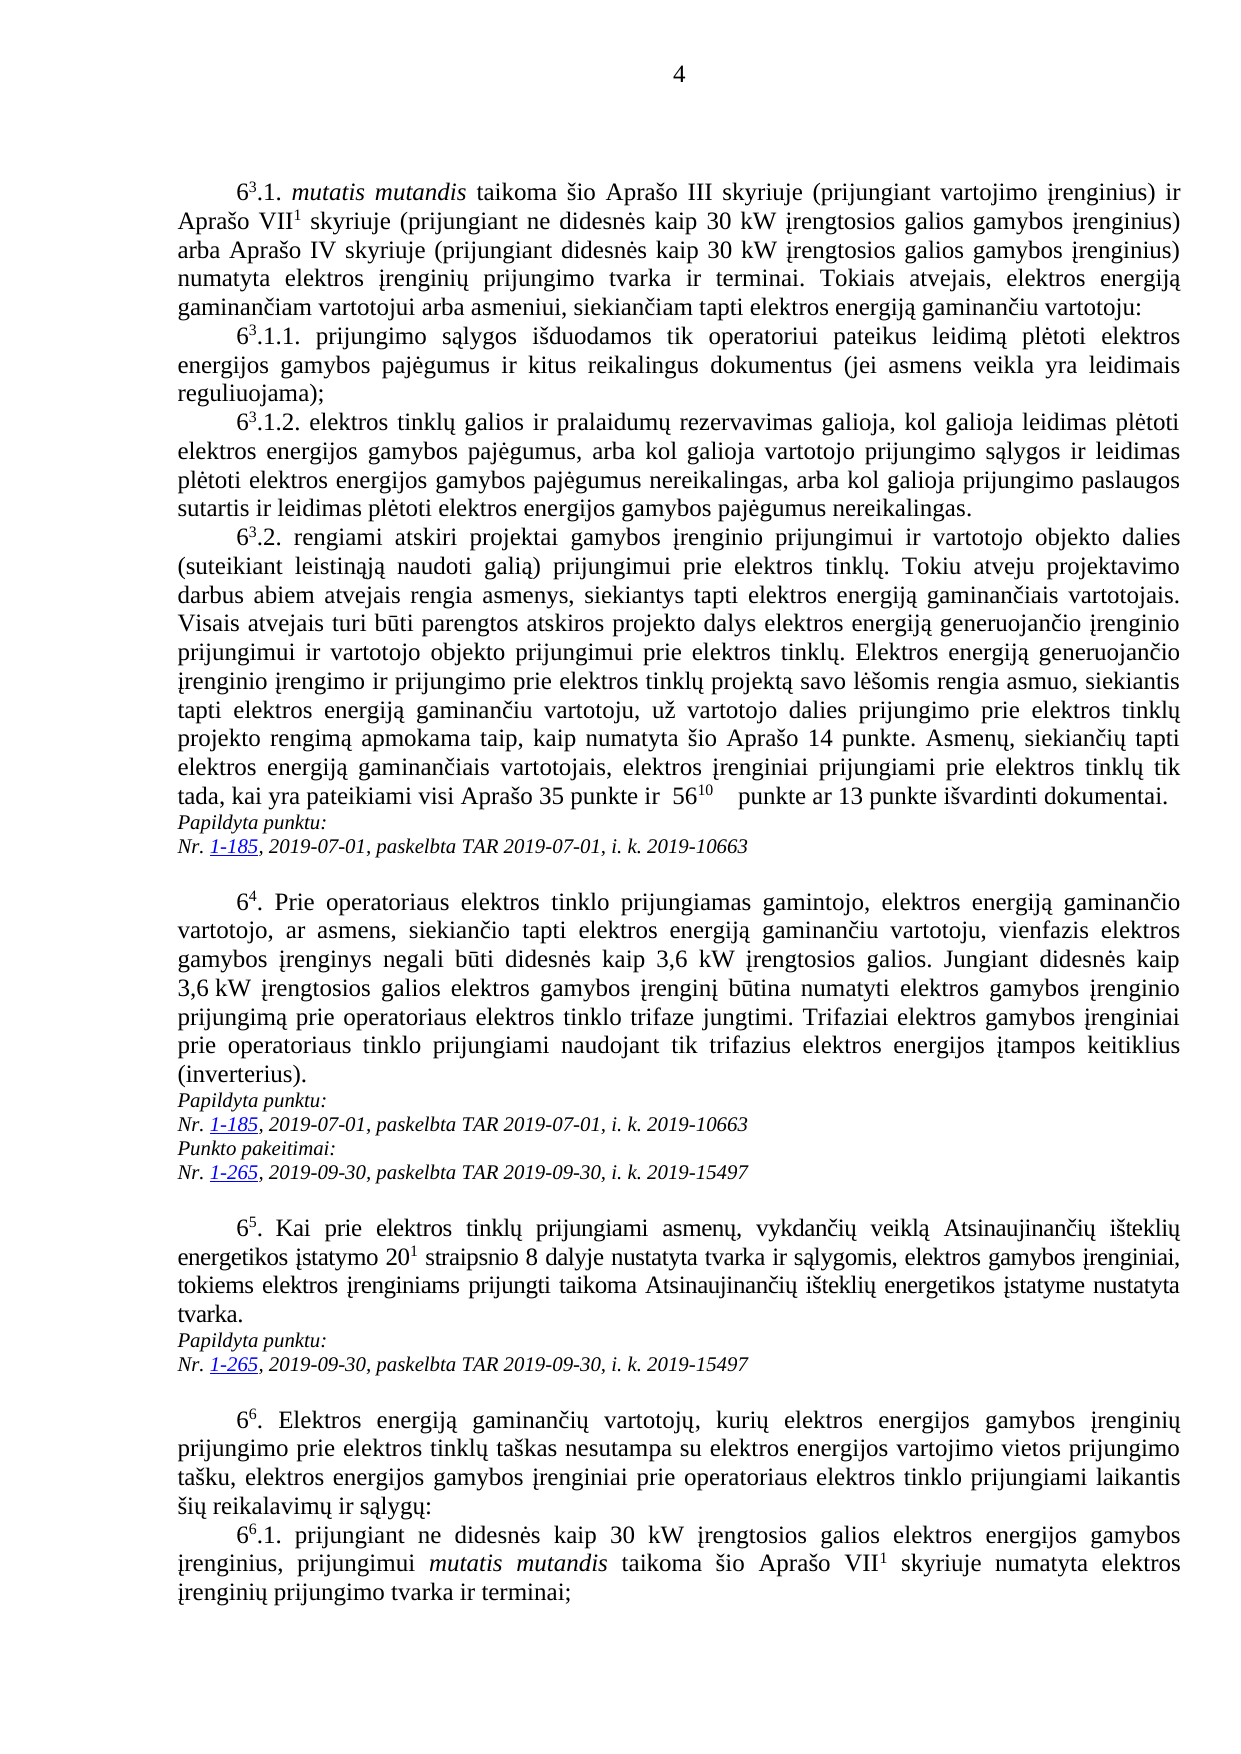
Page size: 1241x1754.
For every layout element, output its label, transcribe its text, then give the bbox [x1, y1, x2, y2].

text 66. Elektros energiją gaminančių vartotojų, kurių elektros energijos gamybos įrenginių prijungimo prie elektros tinklų taškas nesutampa su elektros energijos vartojimo vietos prijungimo tašku, elektros energijos gamybos įrenginiai prie operatoriaus elektros tinklo prijungiami laikantis šių reikalavimų ir sąlygų: [177, 1405, 1181, 1520]
text 63.1. mutatis mutandis taikoma šio Aprašo III skyriuje (prijungiant vartojimo įrenginius) ir Aprašo VII1 skyriuje (prijungiant ne didesnės kaip 30 kW įrengtosios galios gamybos įrenginius) arba Aprašo IV skyriuje (prijungiant didesnės kaip 30 kW įrengtosios galios gamybos įrenginius) numatyta elektros įrenginių prijungimo tvarka ir terminai. Tokiais atvejais, elektros energiją gaminančiam vartotojui arba asmeniui, siekiančiam tapti elektros energiją gaminančiu vartotoju: [177, 177, 1181, 321]
text Papildyta punktu: [177, 1328, 1181, 1352]
text 65. Kai prie elektros tinklų prijungiami asmenų, vykdančių veiklą Atsinaujinančių išteklių energetikos įstatymo 201 straipsnio 8 dalyje nustatyta tvarka ir sąlygomis, elektros gamybos įrenginiai, tokiems elektros įrenginiams prijungti taikoma Atsinaujinančių išteklių energetikos įstatyme nustatyta tvarka. [177, 1213, 1181, 1328]
text Nr. 1-265, 2019-09-30, paskelbta TAR 2019-09-30, i. k. 2019-15497 [177, 1160, 1181, 1184]
text 63.1.1. prijungimo sąlygos išduodamos tik operatoriui pateikus leidimą plėtoti elektros energijos gamybos pajėgumus ir kitus reikalingus dokumentus (jei asmens veikla yra leidimais reguliuojama); [177, 321, 1181, 407]
text Nr. 1-185, 2019-07-01, paskelbta TAR 2019-07-01, i. k. 2019-10663 [177, 1112, 1181, 1136]
text 63.1.2. elektros tinklų galios ir pralaidumų rezervavimas galioja, kol galioja leidimas plėtoti elektros energijos gamybos pajėgumus, arba kol galioja vartotojo prijungimo sąlygos ir leidimas plėtoti elektros energijos gamybos pajėgumus nereikalingas, arba kol galioja prijungimo paslaugos sutartis ir leidimas plėtoti elektros energijos gamybos pajėgumus nereikalingas. [177, 407, 1181, 522]
text 66.1. prijungiant ne didesnės kaip 30 kW įrengtosios galios elektros energijos gamybos įrenginius, prijungimui mutatis mutandis taikoma šio Aprašo VII1 skyriuje numatyta elektros įrenginių prijungimo tvarka ir terminai; [177, 1520, 1181, 1606]
text Nr. 1-185, 2019-07-01, paskelbta TAR 2019-07-01, i. k. 2019-10663 [177, 834, 1181, 858]
text Papildyta punktu: [177, 810, 1181, 834]
text 63.2. rengiami atskiri projektai gamybos įrenginio prijungimui ir vartotojo objekto dalies (suteikiant leistinąją naudoti galią) prijungimui prie elektros tinklų. Tokiu atveju projektavimo darbus abiem atvejais rengia asmenys, siekiantys tapti elektros energiją gaminančiais vartotojais. Visais atvejais turi būti parengtos atskiros projekto dalys elektros energiją generuojančio įrenginio prijungimui ir vartotojo objekto prijungimui prie elektros tinklų. Elektros energiją generuojančio įrenginio įrengimo ir prijungimo prie elektros tinklų projektą savo lėšomis rengia asmuo, siekiantis tapti elektros energiją gaminančiu vartotoju, už vartotojo dalies prijungimo prie elektros tinklų projekto rengimą apmokama taip, kaip numatyta šio Aprašo 14 punkte. Asmenų, siekiančių tapti elektros energiją gaminančiais vartotojais, elektros įrenginiai prijungiami prie elektros tinklų tik tada, kai yra pateikiami visi Aprašo 35 punkte ir 5610 punkte ar 13 punkte išvardinti dokumentai. [177, 522, 1181, 810]
text Papildyta punktu: [177, 1088, 1181, 1112]
text Nr. 1-265, 2019-09-30, paskelbta TAR 2019-09-30, i. k. 2019-15497 [177, 1352, 1181, 1376]
text 64. Prie operatoriaus elektros tinklo prijungiamas gamintojo, elektros energiją gaminančio vartotojo, ar asmens, siekiančio tapti elektros energiją gaminančiu vartotoju, vienfazis elektros gamybos įrenginys negali būti didesnės kaip 3,6 kW įrengtosios galios. Jungiant didesnės kaip 3,6 kW įrengtosios galios elektros gamybos įrenginį būtina numatyti elektros gamybos įrenginio prijungimą prie operatoriaus elektros tinklo trifaze jungtimi. Trifaziai elektros gamybos įrenginiai prie operatoriaus tinklo prijungiami naudojant tik trifazius elektros energijos įtampos keitiklius (inverterius). [177, 887, 1181, 1088]
text Punkto pakeitimai: [177, 1136, 1181, 1160]
